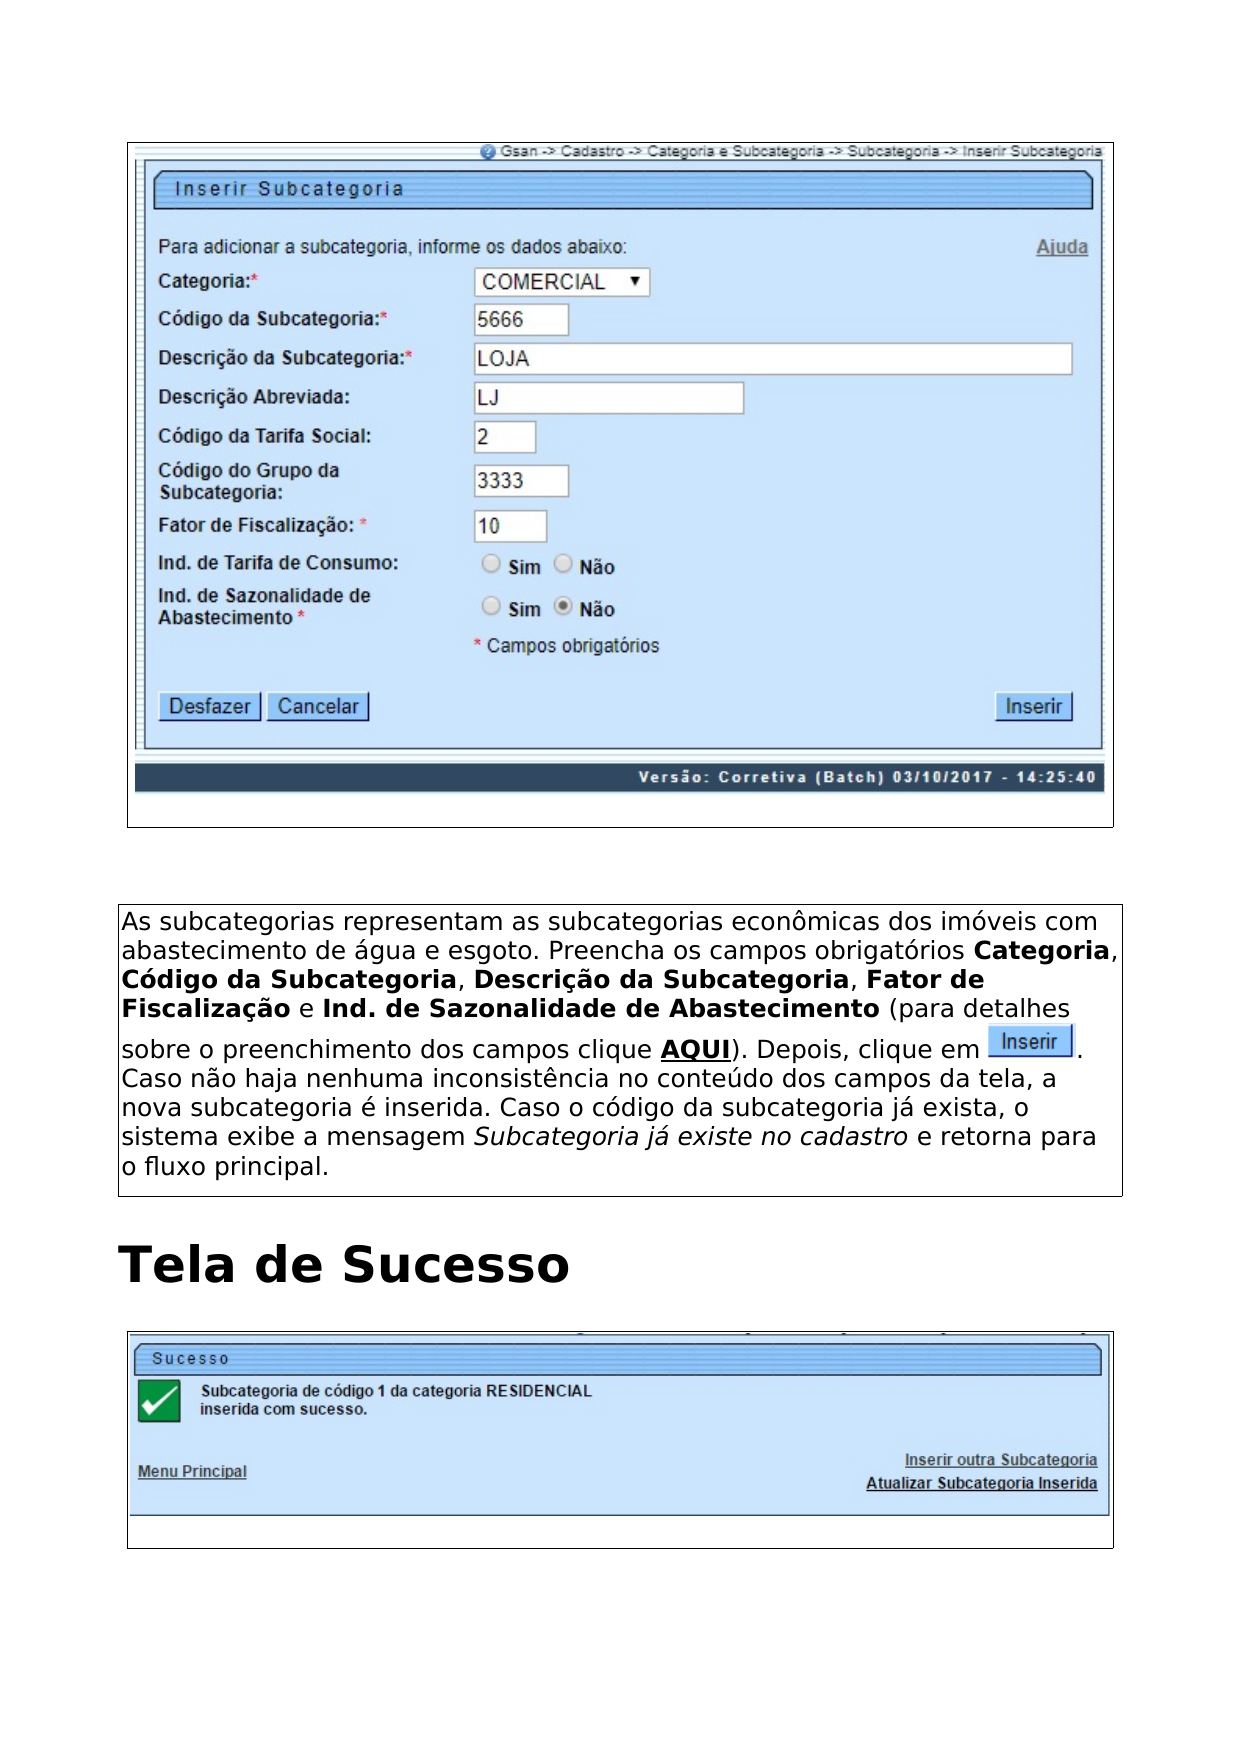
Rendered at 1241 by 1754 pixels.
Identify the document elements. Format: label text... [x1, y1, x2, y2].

picture [135, 144, 1106, 795]
table_header As subcategorias representam as subcategorias econômicas dos imóveis com abastecimento de água e esgoto. Preencha os campos obrigatórios Categoria, Código da Subcategoria, Descrição da Subcategoria, Fator de Fiscalização e Ind. de Sazonalidade de Abastecimento (para detalhes sobre o preenchimento dos campos clique AQUI). Depois, clique em . Caso não haja nenhuma inconsistência no conteúdo dos campos da tela, a nova subcategoria é inserida. Caso o código da subcategoria já exista, o sistema exibe a mensagem Subcategoria já existe no cadastro e retorna para o fluxo principal. [119, 905, 1122, 1196]
table_header [128, 1332, 1113, 1548]
subtitle Tela de Sucesso [118, 1236, 1122, 1294]
picture [129, 1333, 1111, 1516]
picture [988, 1023, 1076, 1059]
table_header [128, 143, 1113, 827]
